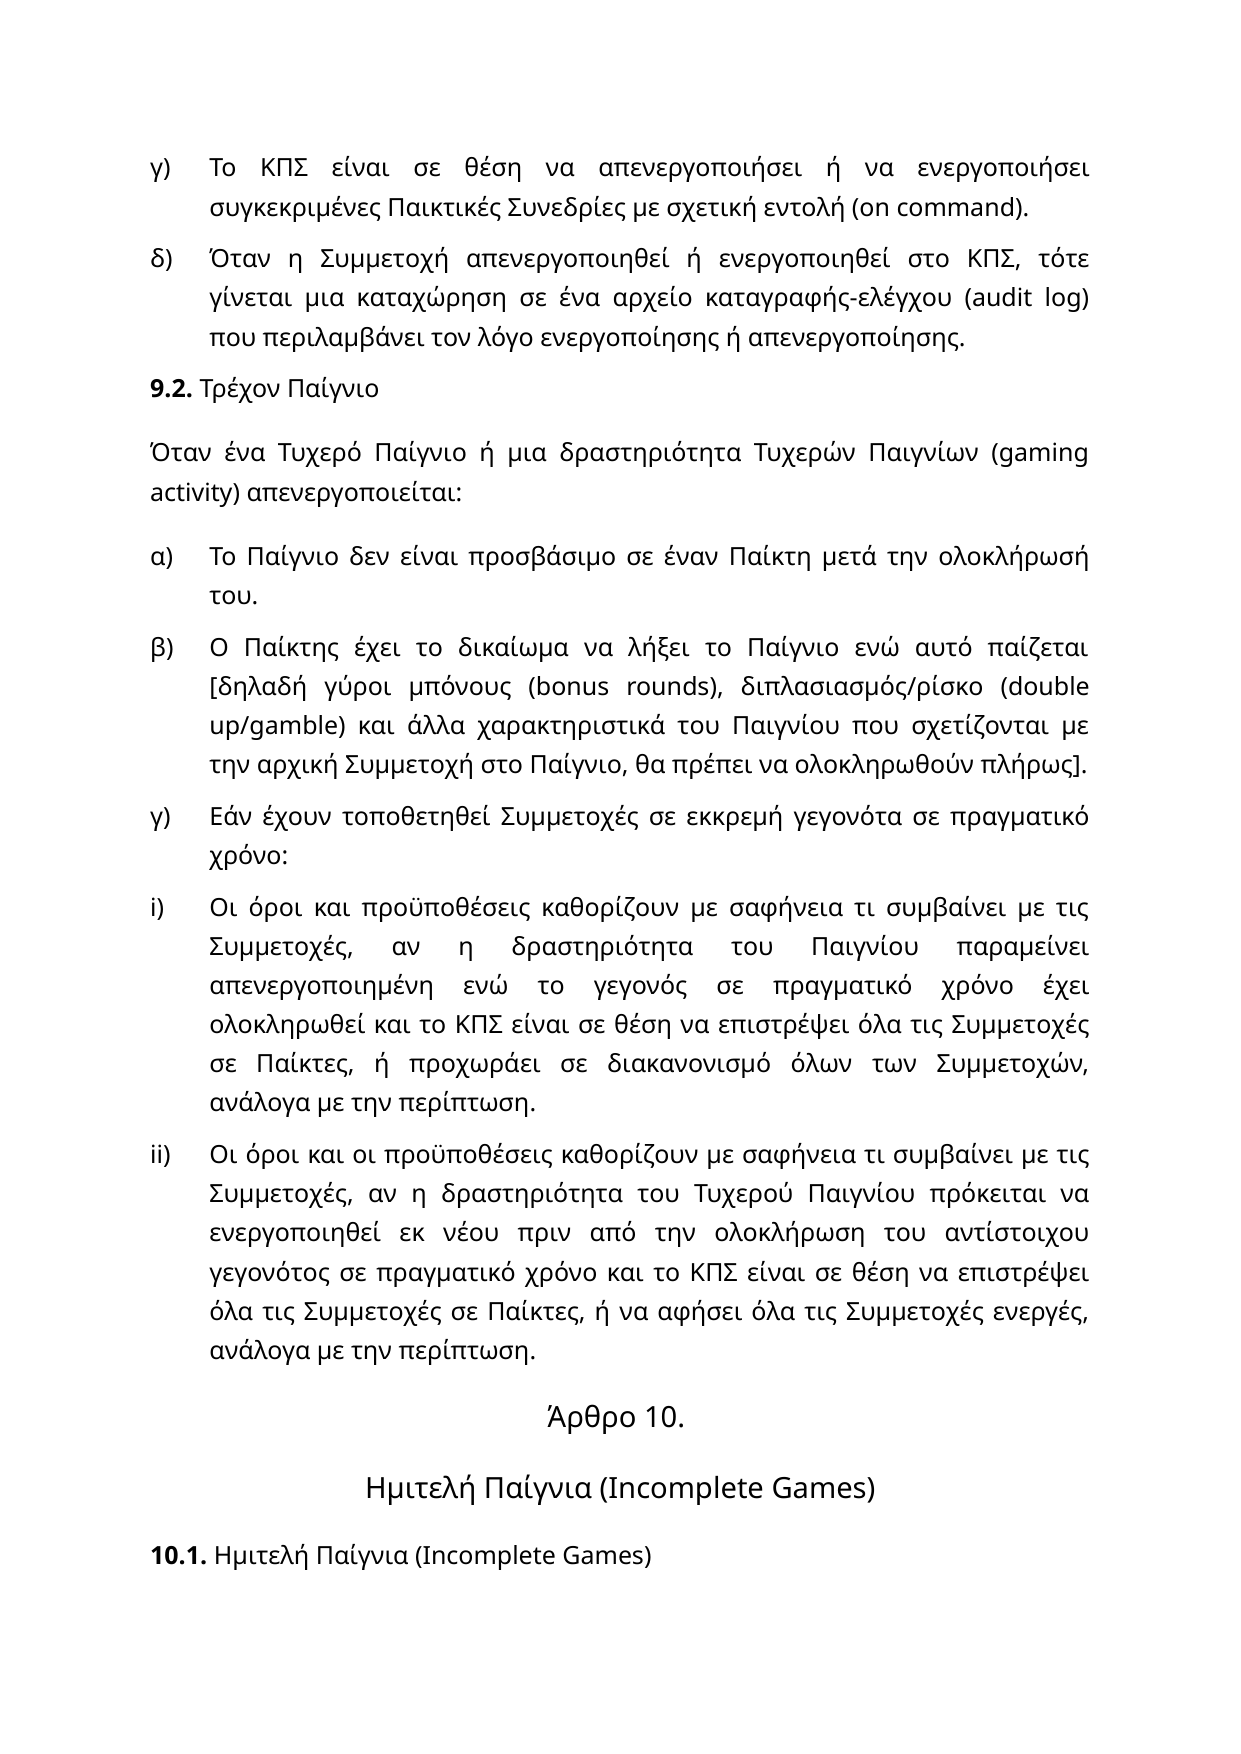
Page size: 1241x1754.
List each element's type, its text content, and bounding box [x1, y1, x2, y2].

text 9.2. Τρέχον Παίγνιο [150, 371, 1090, 405]
subtitle Ημιτελή Παίγνια (Incomplete Games) [150, 1467, 1090, 1507]
list γ) Εάν έχουν τοποθετηθεί Συμμετοχές σε εκκρεμή γεγονότα σε πραγματικό χρόνο: [150, 798, 1090, 872]
list γ) Το ΚΠΣ είναι σε θέση να απενεργοποιήσει ή να ενεργοποιήσει συγκεκριμένες Παικτικές Συνεδρίες με σχετική εντολή (on command). [150, 150, 1090, 223]
list β) Ο Παίκτης έχει το δικαίωμα να λήξει το Παίγνιο ενώ αυτό παίζεται [δηλαδή γύροι μπόνους (bonus rounds), διπλασιασμός/ρίσκο (double up/gamble) και άλλα χαρακτηριστικά του Παιγνίου που σχετίζονται με την αρχική Συμμετοχή στο Παίγνιο, θα πρέπει να ολοκληρωθούν πλήρως]. [150, 629, 1090, 781]
text Όταν ένα Τυχερό Παίγνιο ή μια δραστηριότητα Τυχερών Παιγνίων (gaming activity) απενεργοποιείται: [150, 435, 1090, 508]
text 10.1. Ημιτελή Παίγνια (Incomplete Games) [150, 1538, 1090, 1572]
list δ) Όταν η Συμμετοχή απενεργοποιηθεί ή ενεργοποιηθεί στο ΚΠΣ, τότε γίνεται μια καταχώρηση σε ένα αρχείο καταγραφής-ελέγχου (audit log) που περιλαμβάνει τον λόγο ενεργοποίησης ή απενεργοποίησης. [150, 241, 1090, 353]
list α) Το Παίγνιο δεν είναι προσβάσιμο σε έναν Παίκτη μετά την ολοκλήρωσή του. [150, 538, 1090, 612]
list ii) Οι όροι και οι προϋποθέσεις καθορίζουν με σαφήνεια τι συμβαίνει με τις Συμμετοχές, αν η δραστηριότητα του Τυχερού Παιγνίου πρόκειται να ενεργοποιηθεί εκ νέου πριν από την ολοκλήρωση του αντίστοιχου γεγονότος σε πραγματικό χρόνο και το ΚΠΣ είναι σε θέση να επιστρέψει όλα τις Συμμετοχές σε Παίκτες, ή να αφήσει όλα τις Συμμετοχές ενεργές, ανάλογα με την περίπτωση. [150, 1137, 1090, 1367]
list i) Οι όροι και προϋποθέσεις καθορίζουν με σαφήνεια τι συμβαίνει με τις Συμμετοχές, αν η δραστηριότητα του Παιγνίου παραμείνει απενεργοποιημένη ενώ το γεγονός σε πραγματικό χρόνο έχει ολοκληρωθεί και το ΚΠΣ είναι σε θέση να επιστρέψει όλα τις Συμμετοχές σε Παίκτες, ή προχωράει σε διακανονισμό όλων των Συμμετοχών, ανάλογα με την περίπτωση. [150, 889, 1090, 1119]
subtitle Άρθρο 10. [150, 1397, 1090, 1436]
